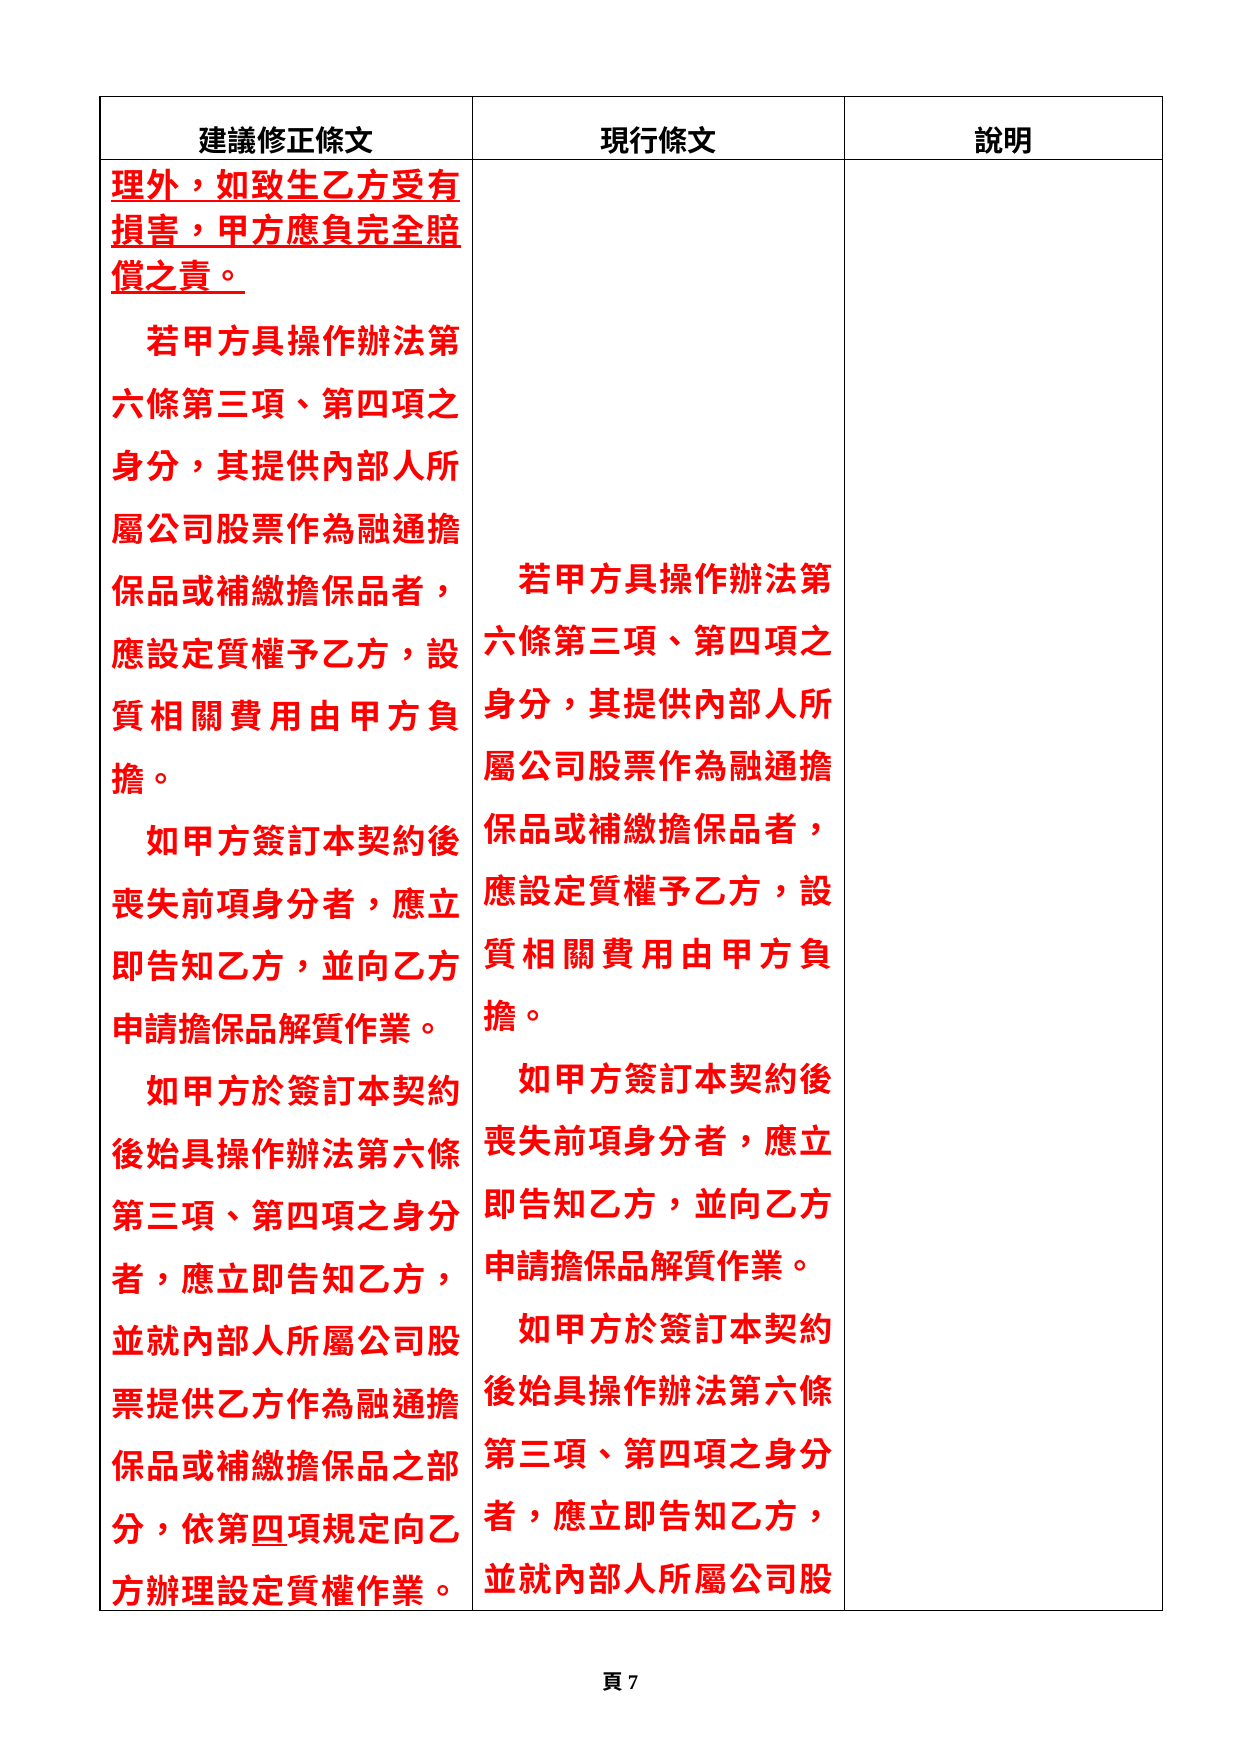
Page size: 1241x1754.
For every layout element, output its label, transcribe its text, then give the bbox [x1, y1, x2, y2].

table_header 建議修正條文 [101, 97, 472, 159]
table_cell [845, 160, 1162, 1610]
table_cell 若甲方具操作辦法第六條第三項、第四項之身分，其提供內部人所屬公司股票作為融通擔保品或補繳擔保品者，應設定質權予乙方，設質相關費用由甲方負擔。 如甲方簽訂本契約後喪失前項身分者，應立即告知乙方，並向乙方申請擔保品解質作業。 如甲方於簽訂本契約後始具操作辦法第六條第三項、第四項之身分者，應立即告知乙方，並就內部人所屬公司股 [473, 160, 844, 1610]
table_header 現行條文 [473, 97, 844, 159]
table_header 說明 [845, 97, 1162, 159]
table_cell 理外，如致生乙方受有損害，甲方應負完全賠償之責。 若甲方具操作辦法第六條第三項、第四項之身分，其提供內部人所屬公司股票作為融通擔保品或補繳擔保品者，應設定質權予乙方，設質相關費用由甲方負擔。 如甲方簽訂本契約後喪失前項身分者，應立即告知乙方，並向乙方申請擔保品解質作業。 如甲方於簽訂本契約後始具操作辦法第六條第三項、第四項之身分者，應立即告知乙方，並就內部人所屬公司股票提供乙方作為融通擔保品或補繳擔保品之部分，依第四項規定向乙方辦理設定質權作業。 [101, 160, 472, 1610]
